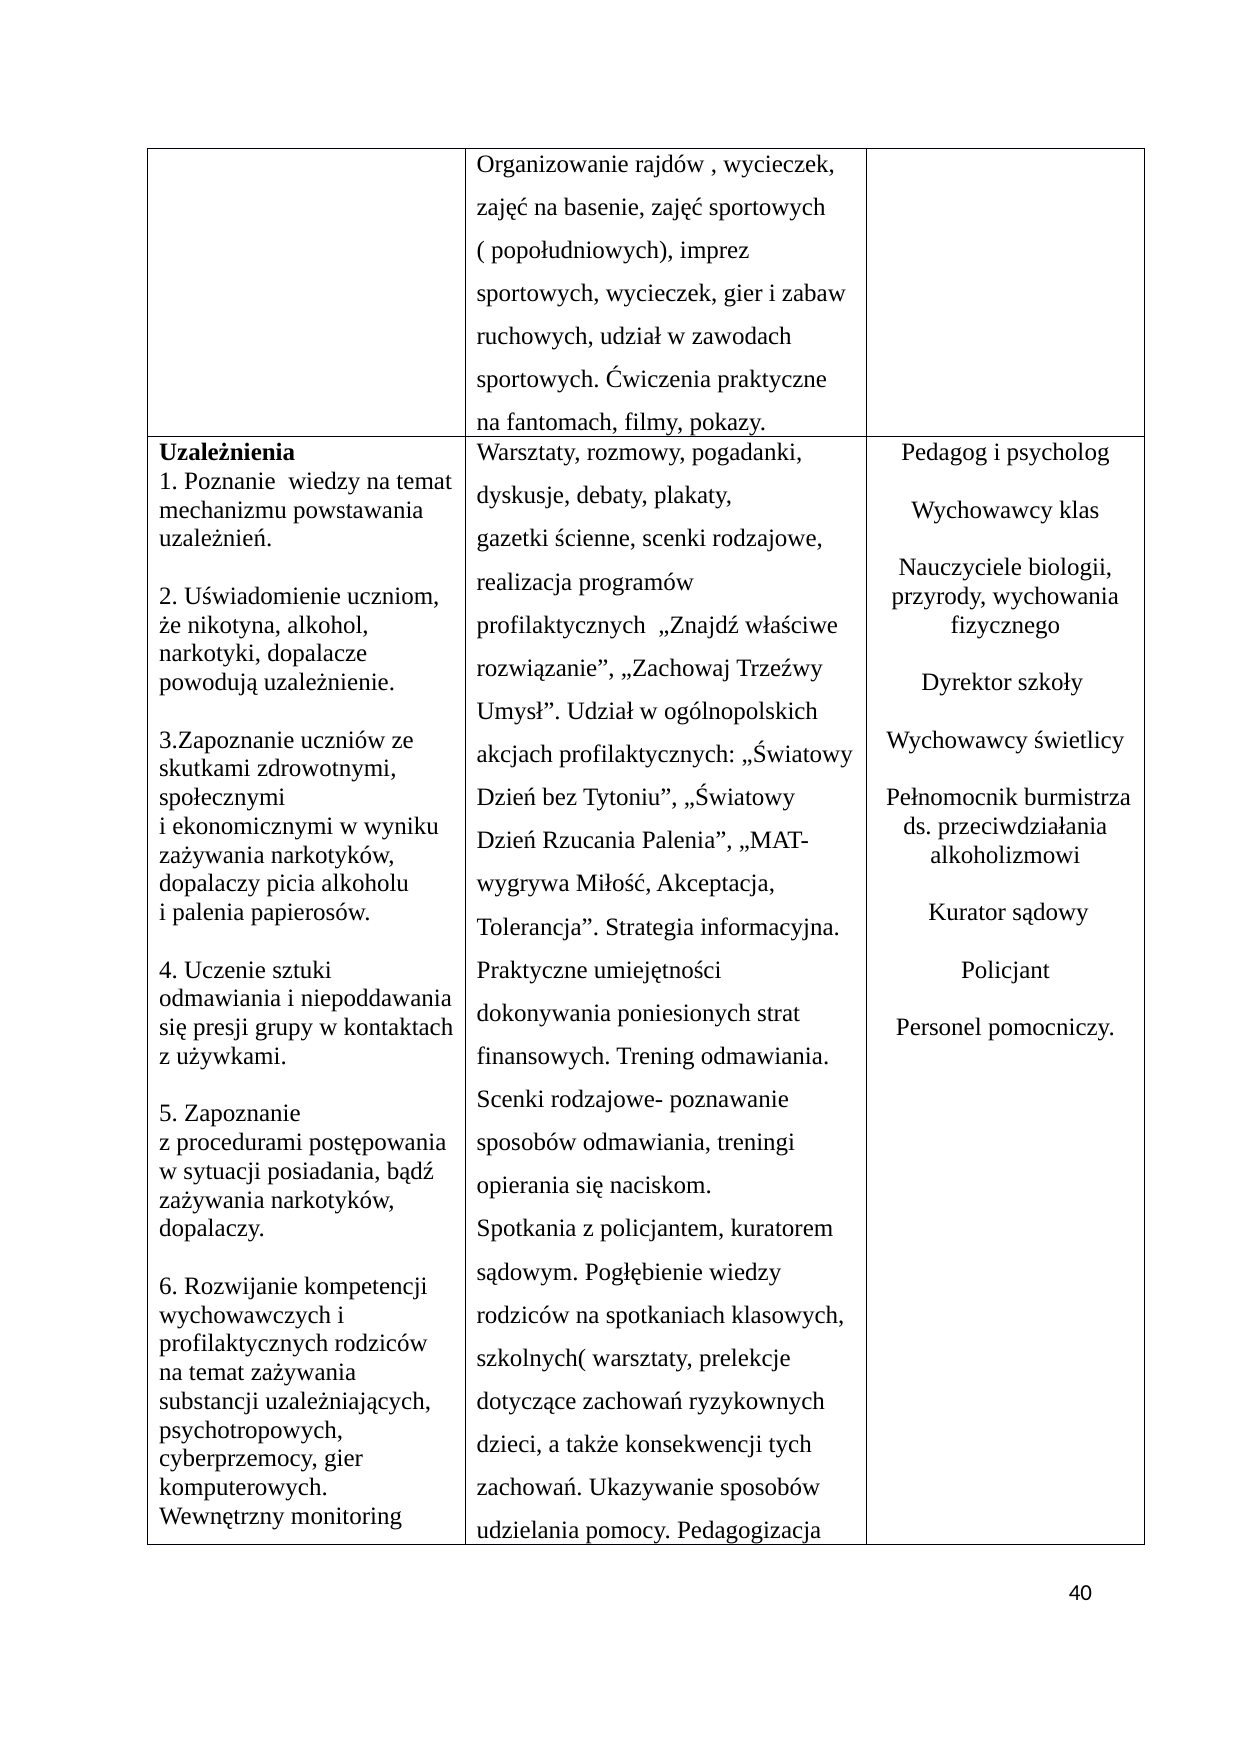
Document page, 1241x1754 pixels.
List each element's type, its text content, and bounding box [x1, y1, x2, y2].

table_cell Organizowanie rajdów , wycieczek, zajęć na basenie, zajęć sportowych ( popołudniowych), imprez sportowych, wycieczek, gier i zabaw ruchowych, udział w zawodach sportowych. Ćwiczenia praktyczne na fantomach, filmy, pokazy. [466, 149, 866, 436]
table_cell Uzależnienia 1. Poznanie wiedzy na temat mechanizmu powstawania uzależnień. 2. Uświadomienie uczniom, że nikotyna, alkohol, narkotyki, dopalacze powodują uzależnienie. 3.Zapoznanie uczniów ze skutkami zdrowotnymi, społecznymi i ekonomicznymi w wyniku zażywania narkotyków, dopalaczy picia alkoholu i palenia papierosów. 4. Uczenie sztuki odmawiania i niepoddawania się presji grupy w kontaktach z używkami. 5. Zapoznanie z procedurami postępowania w sytuacji posiadania, bądź zażywania narkotyków, dopalaczy. 6. Rozwijanie kompetencji wychowawczych i profilaktycznych rodziców na temat zażywania substancji uzależniających, psychotropowych, cyberprzemocy, gier komputerowych. Wewnętrzny monitoring [148, 437, 465, 1544]
table_cell [867, 149, 1144, 436]
table_cell Pedagog i psycholog Wychowawcy klas Nauczyciele biologii, przyrody, wychowania fizycznego Dyrektor szkoły Wychowawcy świetlicy Pełnomocnik burmistrza ds. przeciwdziałania alkoholizmowi Kurator sądowy Policjant Personel pomocniczy. [867, 437, 1144, 1544]
table_cell [148, 149, 465, 436]
table_cell Warsztaty, rozmowy, pogadanki, dyskusje, debaty, plakaty, gazetki ścienne, scenki rodzajowe, realizacja programów profilaktycznych „Znajdź właściwe rozwiązanie”, „Zachowaj Trzeźwy Umysł”. Udział w ogólnopolskich akcjach profilaktycznych: „Światowy Dzień bez Tytoniu”, „Światowy Dzień Rzucania Palenia”, „MAT- wygrywa Miłość, Akceptacja, Tolerancja”. Strategia informacyjna. Praktyczne umiejętności dokonywania poniesionych strat finansowych. Trening odmawiania. Scenki rodzajowe- poznawanie sposobów odmawiania, treningi opierania się naciskom. Spotkania z policjantem, kuratorem sądowym. Pogłębienie wiedzy rodziców na spotkaniach klasowych, szkolnych( warsztaty, prelekcje dotyczące zachowań ryzykownych dzieci, a także konsekwencji tych zachowań. Ukazywanie sposobów udzielania pomocy. Pedagogizacja [466, 437, 866, 1544]
